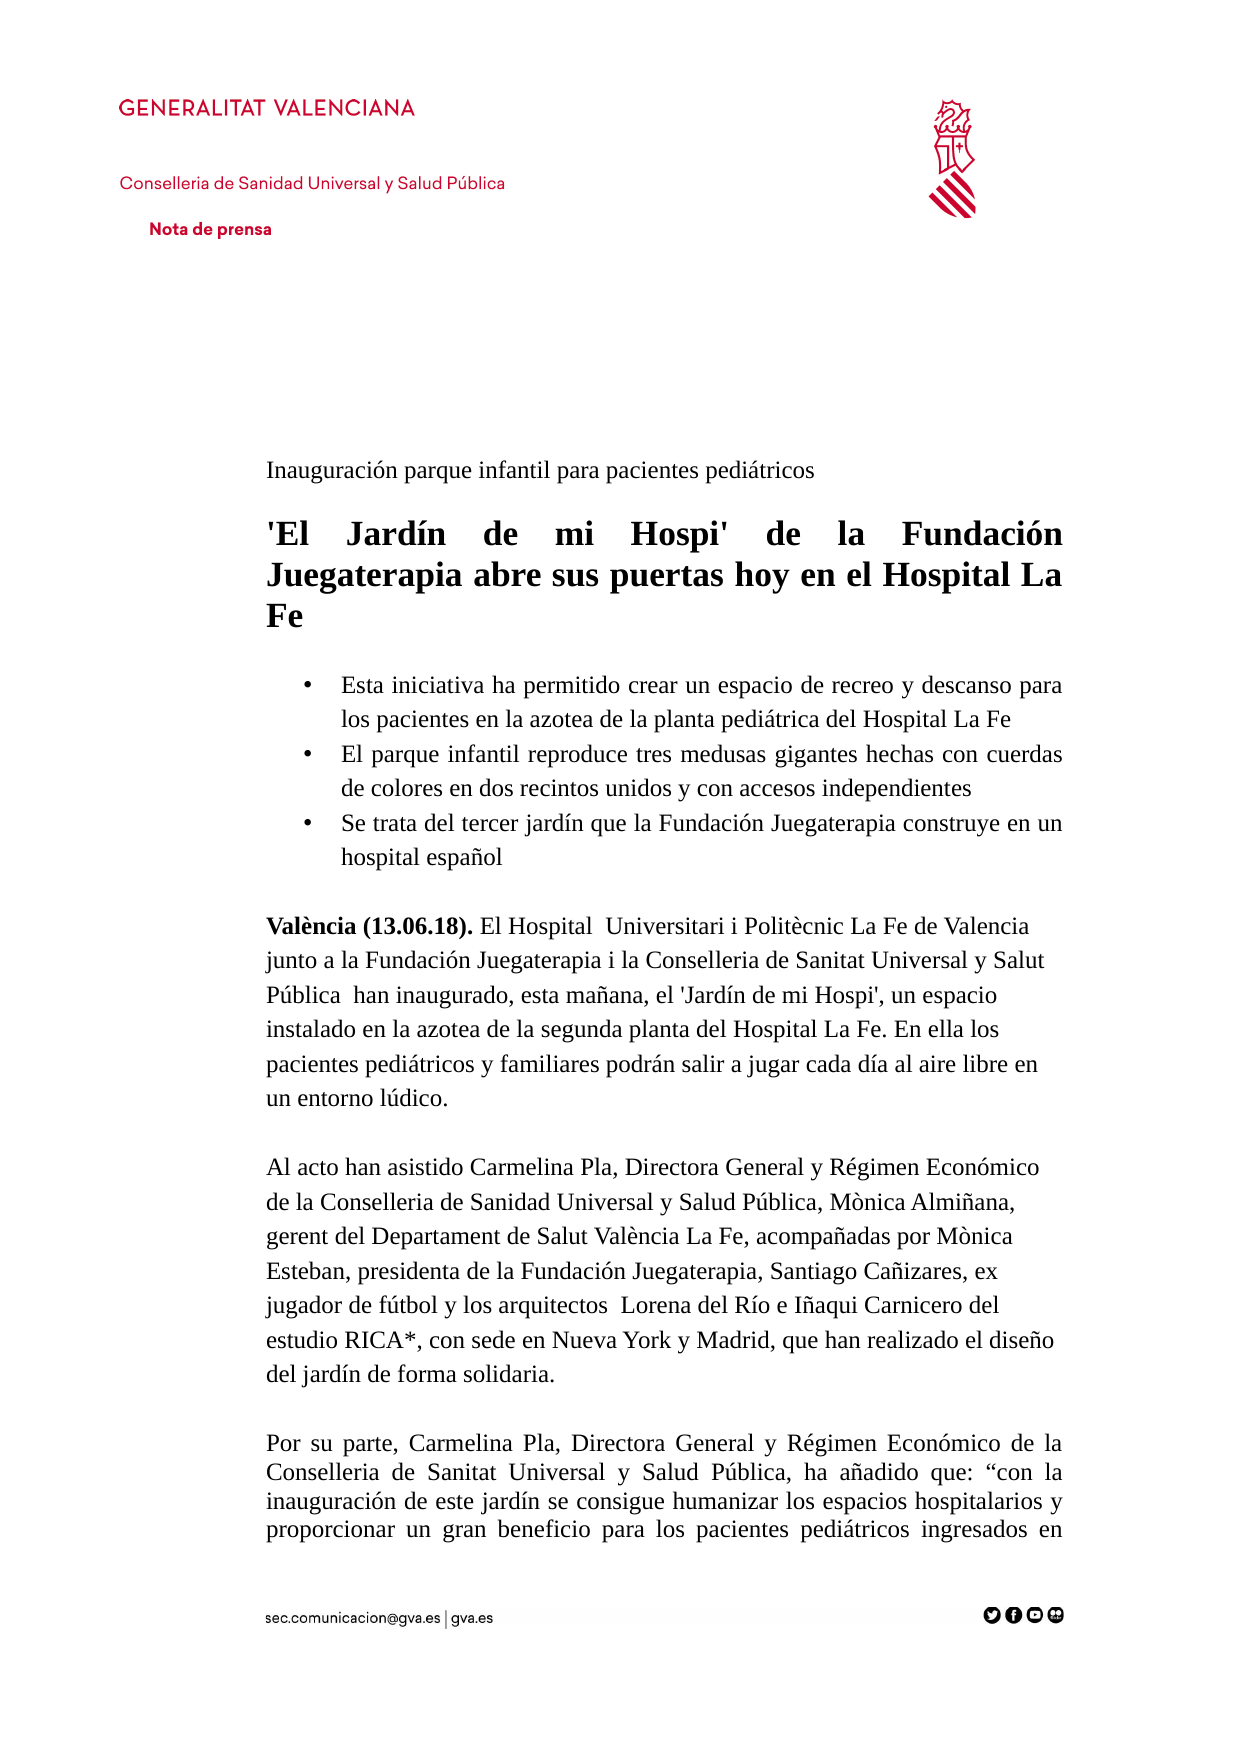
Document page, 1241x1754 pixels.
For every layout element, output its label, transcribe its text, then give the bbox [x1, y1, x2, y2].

text 'El Jardín de mi Hospi' de la Fundación Juegaterapia abre sus puertas hoy en el Hospital La Fe [266, 513, 1064, 635]
picture [265, 1607, 1064, 1629]
text Por su parte, Carmelina Pla, Directora General y Régimen Económico de la Conselleria de Sanitat Universal y Salud Pública, ha añadido que: “con la inauguración de este jardín se consigue humanizar los espacios hospitalarios y proporcionar un gran beneficio para los pacientes pediátricos ingresados en [266, 1428, 1064, 1543]
text València (13.06.18). El Hospital Universitari i Politècnic La Fe de Valencia junto a la Fundación Juegaterapia i la Conselleria de Sanitat Universal y Salut Pública han inaugurado, esta mañana, el 'Jardín de mi Hospi', un espacio instalado en la azotea de la segunda planta del Hospital La Fe. En ella los pacientes pediátricos y familiares podrán salir a jugar cada día al aire libre en un entorno lúdico. [266, 911, 1064, 1112]
text Al acto han asistido Carmelina Pla, Directora General y Régimen Económico de la Conselleria de Sanidad Universal y Salud Pública, Mònica Almiñana, gerent del Departament de Salut València La Fe, acompañadas por Mònica Esteban, presidenta de la Fundación Juegaterapia, Santiago Cañizares, ex jugador de fútbol y los arquitectos Lorena del Río e Iñaqui Carnicero del estudio RICA*, con sede en Nueva York y Madrid, que han realizado el diseño del jardín de forma solidaria. [266, 1152, 1064, 1388]
picture [119, 99, 976, 239]
text Inauguración parque infantil para pacientes pediátricos [266, 455, 1064, 484]
list Esta iniciativa ha permitido crear un espacio de recreo y descanso para los pacientes en la azotea de la planta pediátrica del Hospital La Fe [303, 670, 1064, 733]
list Se trata del tercer jardín que la Fundación Juegaterapia construye en un hospital español [303, 808, 1064, 871]
list El parque infantil reproduce tres medusas gigantes hechas con cuerdas de colores en dos recintos unidos y con accesos independientes [303, 739, 1064, 802]
